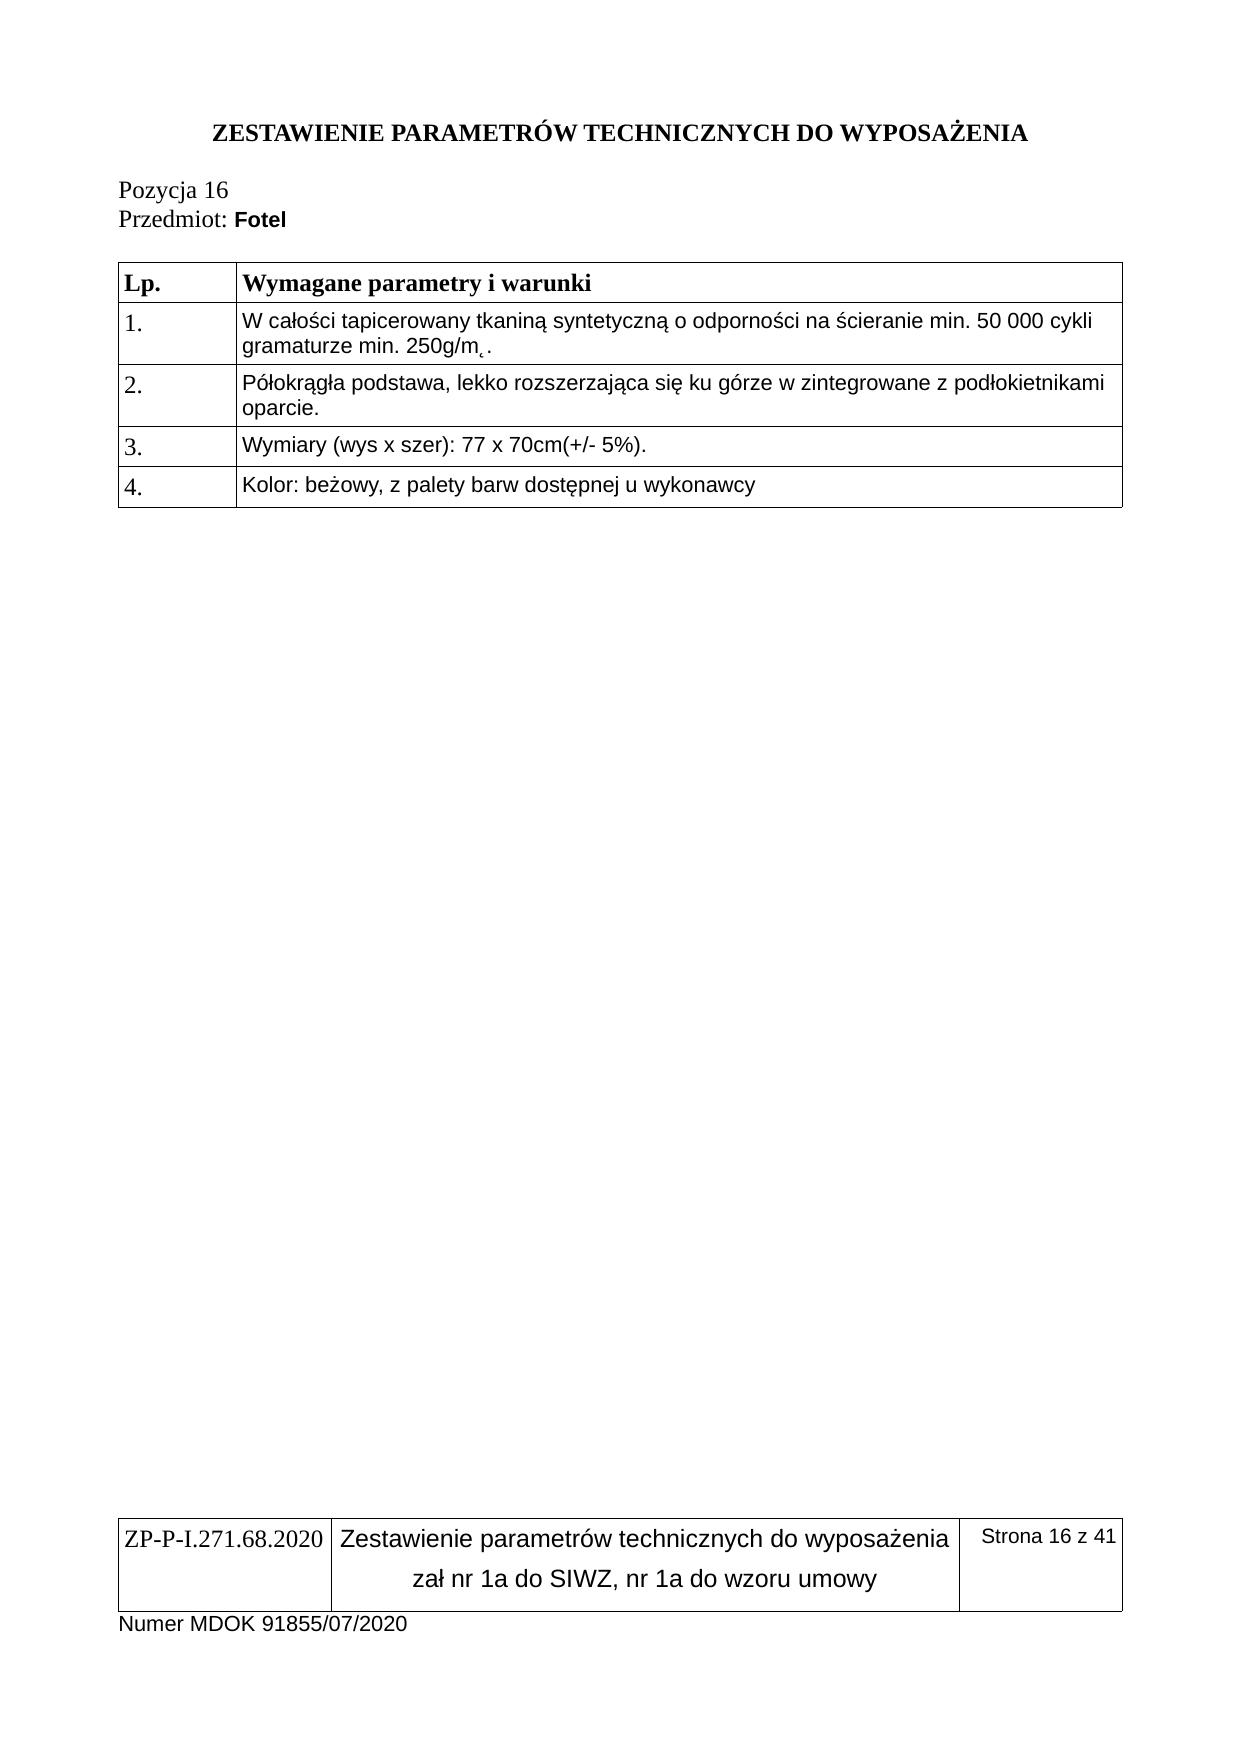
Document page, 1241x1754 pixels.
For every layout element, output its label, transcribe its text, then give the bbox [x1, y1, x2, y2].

text ZESTAWIENIE PARAMETRÓW TECHNICZNYCH DO WYPOSAŻENIA [118, 118, 1122, 147]
table_cell W całości tapicerowany tkaniną syntetyczną o odporności na ścieranie min. 50 000 cykli gramaturze min. 250g/m˛. [237, 303, 1122, 364]
table_cell 4. [119, 467, 236, 507]
table_cell Półokrągła podstawa, lekko rozszerzająca się ku górze w zintegrowane z podłokietnikami oparcie. [237, 365, 1122, 426]
table_cell Kolor: beżowy, z palety barw dostępnej u wykonawcy [237, 467, 1122, 507]
table_cell 3. [119, 427, 236, 466]
table_cell 1. [119, 303, 236, 364]
text Przedmiot: Fotel [118, 204, 1122, 233]
table_cell 2. [119, 365, 236, 426]
text Pozycja 16 [118, 176, 1122, 204]
table_header Lp. [119, 263, 236, 302]
table_cell Wymiary (wys x szer): 77 x 70cm(+/- 5%). [237, 427, 1122, 466]
table_header Wymagane parametry i warunki [237, 263, 1122, 302]
